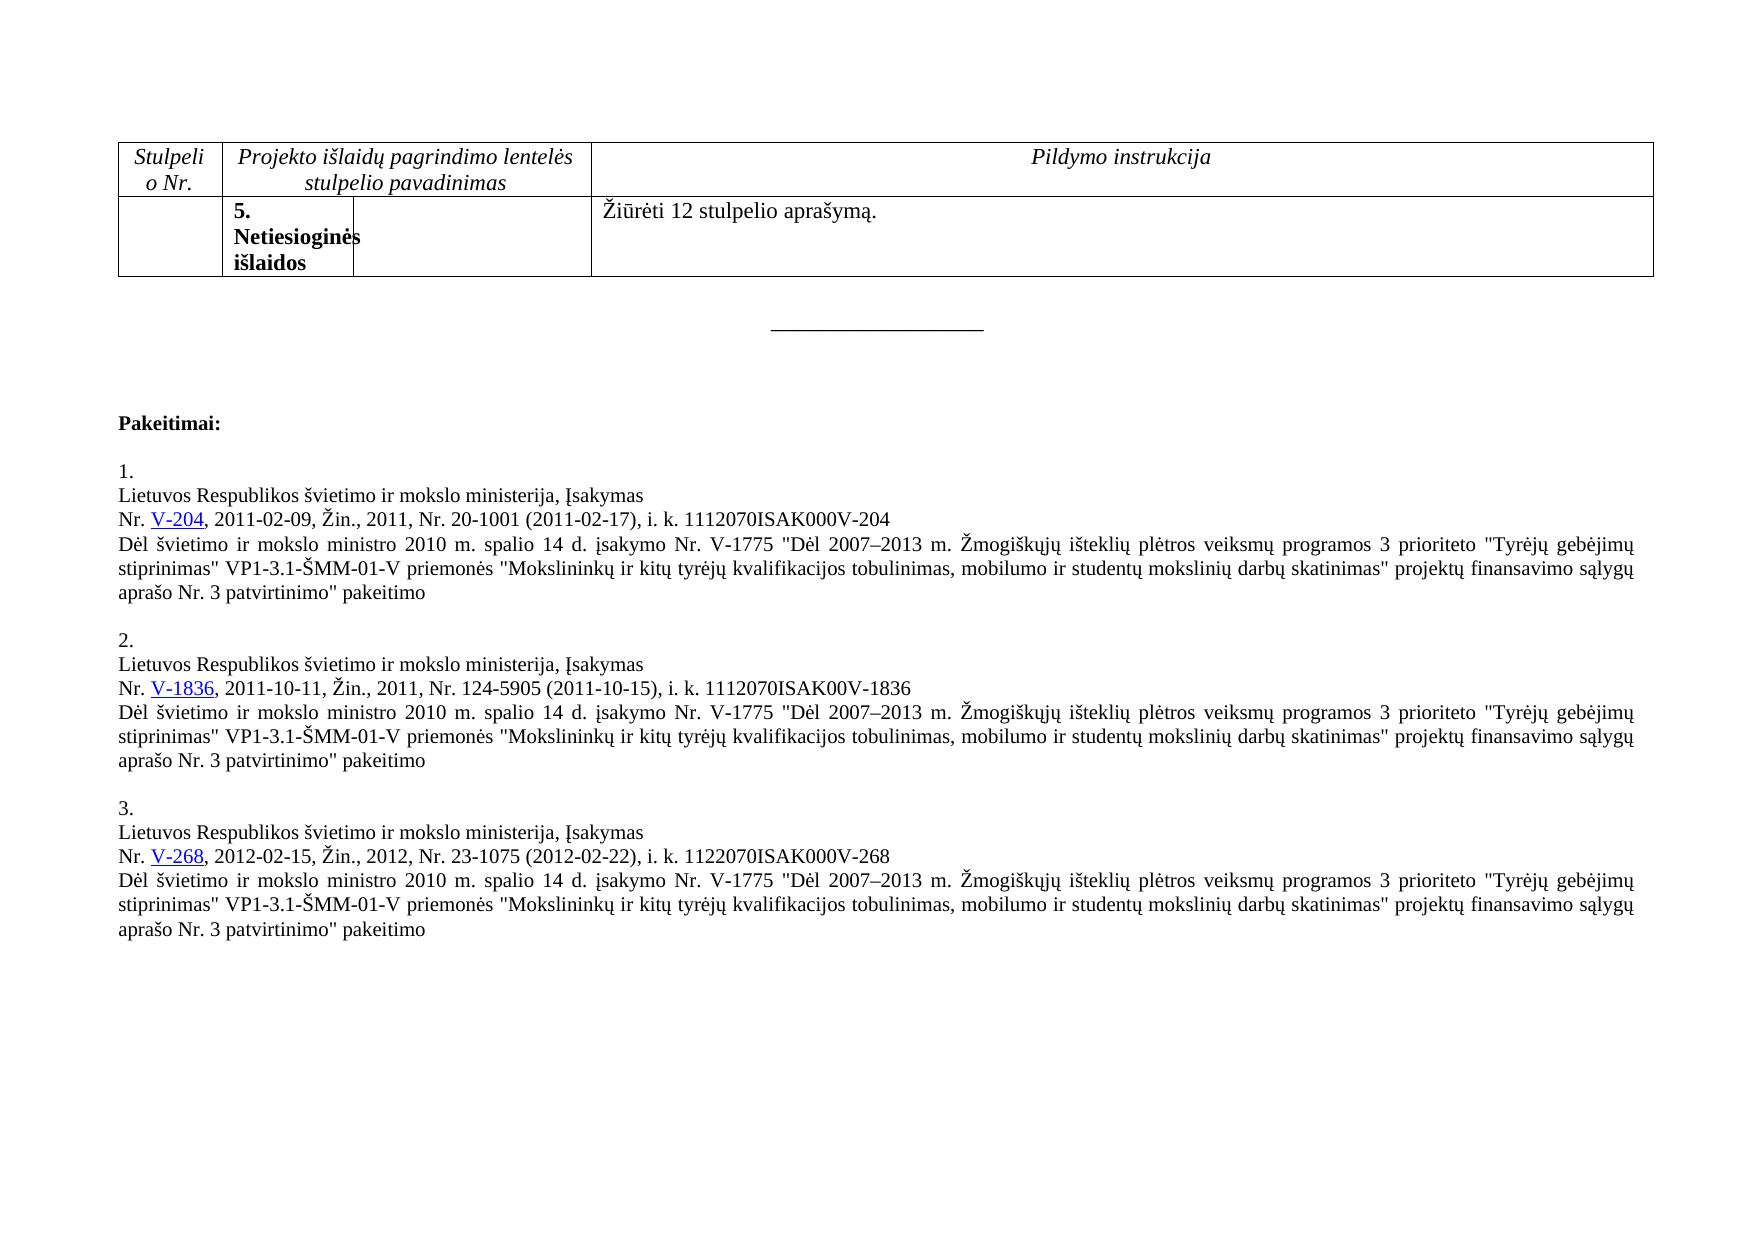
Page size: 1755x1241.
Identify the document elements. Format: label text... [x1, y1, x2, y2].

text Nr. V-1836, 2011-10-11, Žin., 2011, Nr. 124-5905 (2011-10-15), i. k. 1112070ISAK00V-1836 [118, 676, 1636, 700]
text Nr. V-204, 2011-02-09, Žin., 2011, Nr. 20-1001 (2011-02-17), i. k. 1112070ISAK000V-204 [118, 507, 1636, 531]
text Lietuvos Respublikos švietimo ir mokslo ministerija, Įsakymas [118, 652, 1636, 676]
text Lietuvos Respublikos švietimo ir mokslo ministerija, Įsakymas [118, 820, 1636, 844]
table_cell Žiūrėti 12 stulpelio aprašymą. [592, 197, 1653, 276]
table_cell [354, 197, 591, 276]
text Pakeitimai: [118, 411, 1636, 435]
text 2. [118, 628, 1636, 652]
table_header Stulpelio Nr. [119, 143, 222, 196]
table_header Projekto išlaidų pagrindimo lentelės stulpelio pavadinimas [223, 143, 591, 196]
text Lietuvos Respublikos švietimo ir mokslo ministerija, Įsakymas [118, 483, 1636, 507]
table_cell [119, 197, 222, 276]
text Dėl švietimo ir mokslo ministro 2010 m. spalio 14 d. įsakymo Nr. V-1775 "Dėl 2007–2013 m. Žmogiškųjų išteklių plėtros veiksmų programos 3 prioriteto "Tyrėjų gebėjimų stiprinimas" VP1-3.1-ŠMM-01-V priemonės "Mokslininkų ir kitų tyrėjų kvalifikacijos tobulinimas, mobilumo ir studentų mokslinių darbų skatinimas" projektų finansavimo sąlygų aprašo Nr. 3 patvirtinimo" pakeitimo [118, 868, 1636, 941]
text Dėl švietimo ir mokslo ministro 2010 m. spalio 14 d. įsakymo Nr. V-1775 "Dėl 2007–2013 m. Žmogiškųjų išteklių plėtros veiksmų programos 3 prioriteto "Tyrėjų gebėjimų stiprinimas" VP1-3.1-ŠMM-01-V priemonės "Mokslininkų ir kitų tyrėjų kvalifikacijos tobulinimas, mobilumo ir studentų mokslinių darbų skatinimas" projektų finansavimo sąlygų aprašo Nr. 3 patvirtinimo" pakeitimo [118, 700, 1636, 772]
text 1. [118, 459, 1636, 483]
text 3. [118, 796, 1636, 820]
table_header Pildymo instrukcija [592, 143, 1653, 196]
text Nr. V-268, 2012-02-15, Žin., 2012, Nr. 23-1075 (2012-02-22), i. k. 1122070ISAK000V-268 [118, 844, 1636, 868]
table_cell 5. Netiesioginės išlaidos [223, 197, 353, 276]
text Dėl švietimo ir mokslo ministro 2010 m. spalio 14 d. įsakymo Nr. V-1775 "Dėl 2007–2013 m. Žmogiškųjų išteklių plėtros veiksmų programos 3 prioriteto "Tyrėjų gebėjimų stiprinimas" VP1-3.1-ŠMM-01-V priemonės "Mokslininkų ir kitų tyrėjų kvalifikacijos tobulinimas, mobilumo ir studentų mokslinių darbų skatinimas" projektų finansavimo sąlygų aprašo Nr. 3 patvirtinimo" pakeitimo [118, 531, 1636, 604]
text _________________ [118, 306, 1636, 334]
